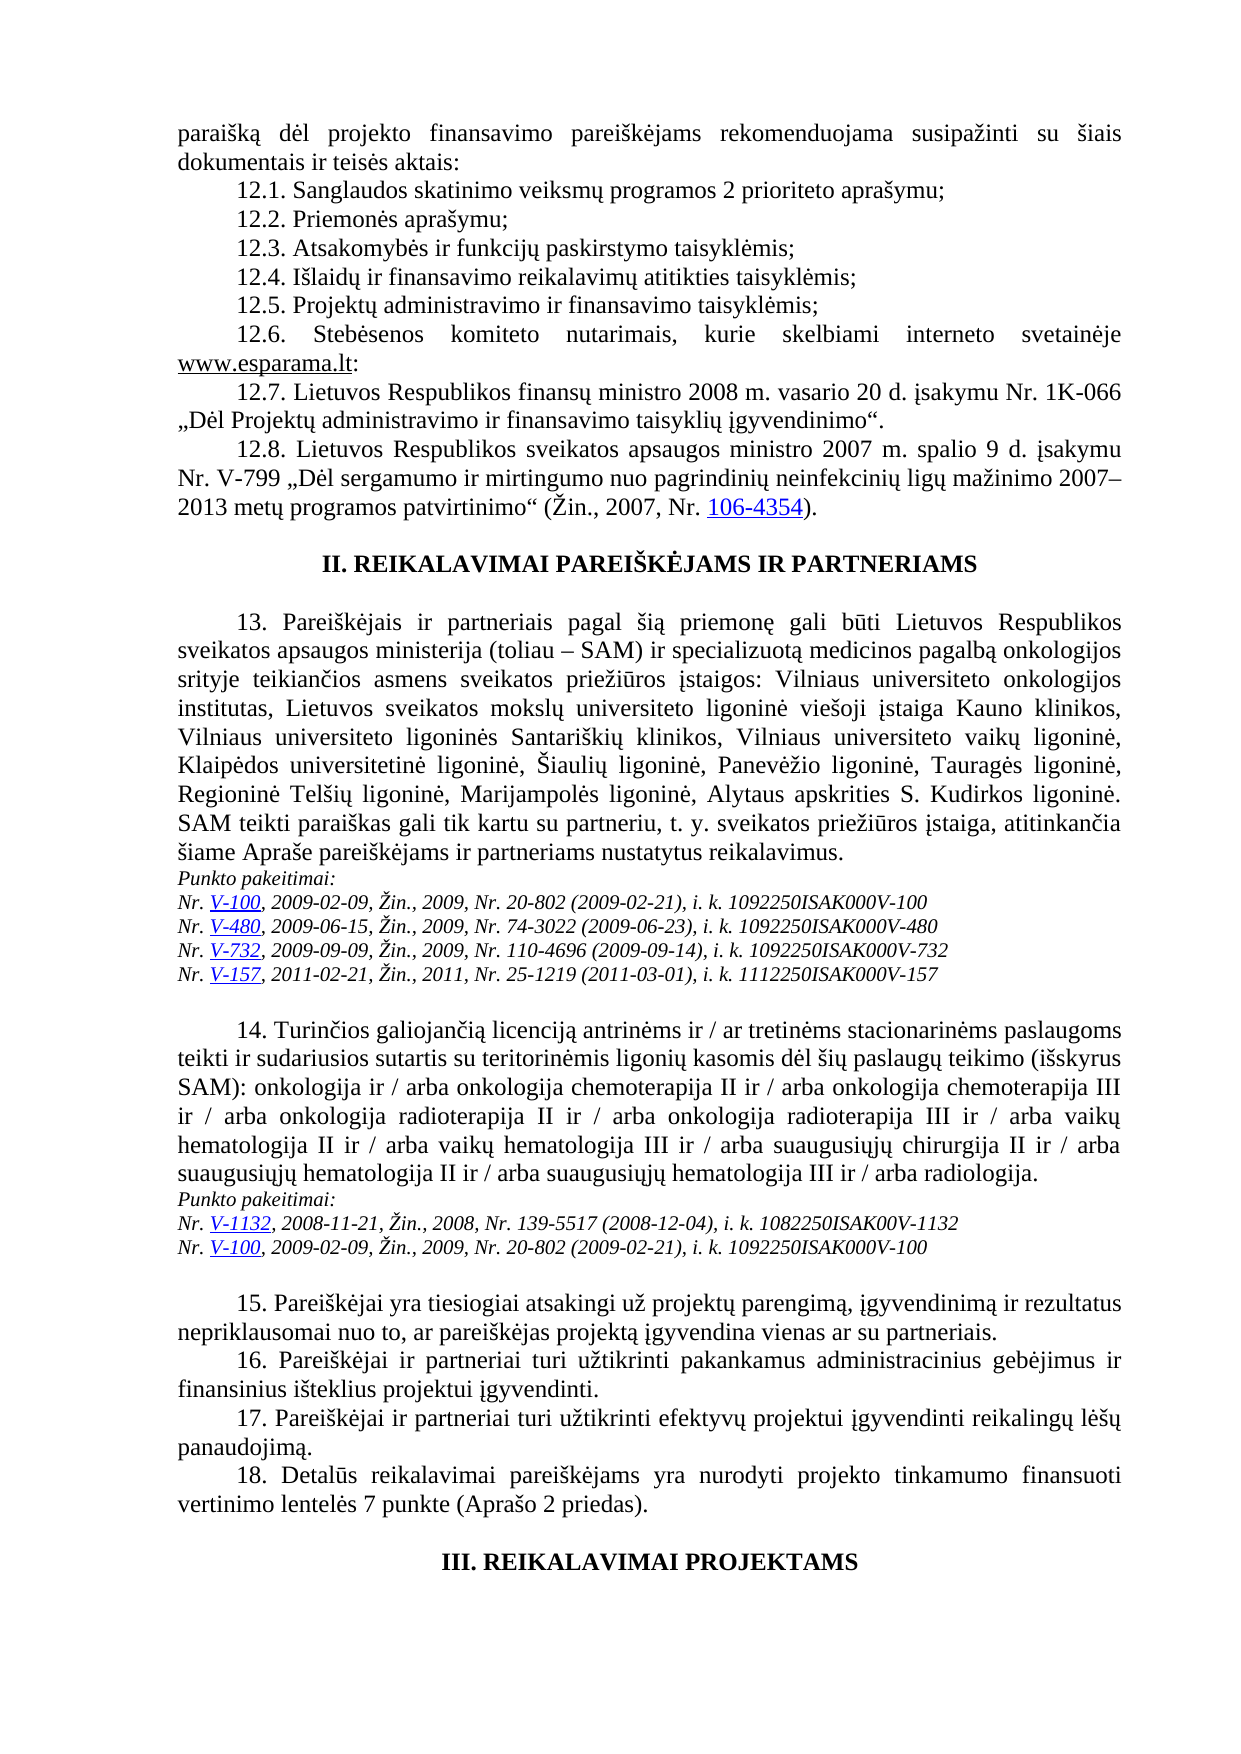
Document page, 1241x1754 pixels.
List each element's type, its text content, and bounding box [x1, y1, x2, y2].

text Punkto pakeitimai: [177, 866, 1122, 890]
text 12.8. Lietuvos Respublikos sveikatos apsaugos ministro 2007 m. spalio 9 d. įsakymu Nr. V-799 „Dėl sergamumo ir mirtingumo nuo pagrindinių neinfekcinių ligų mažinimo 2007–2013 metų programos patvirtinimo“ (Žin., 2007, Nr. 106-4354). [177, 434, 1122, 521]
text III. REIKALAVIMAI PROJEKTAMS [177, 1547, 1122, 1576]
text 12.1. Sanglaudos skatinimo veiksmų programos 2 prioriteto aprašymu; [177, 176, 1122, 204]
text Nr. V-100, 2009-02-09, Žin., 2009, Nr. 20-802 (2009-02-21), i. k. 1092250ISAK000V-100 [177, 890, 1122, 914]
text Nr. V-732, 2009-09-09, Žin., 2009, Nr. 110-4696 (2009-09-14), i. k. 1092250ISAK000V-732 [177, 938, 1122, 962]
text 12.5. Projektų administravimo ir finansavimo taisyklėmis; [177, 291, 1122, 319]
text 12.2. Priemonės aprašymu; [177, 204, 1122, 233]
text Nr. V-1132, 2008-11-21, Žin., 2008, Nr. 139-5517 (2008-12-04), i. k. 1082250ISAK00V-1132 [177, 1211, 1122, 1235]
text 15. Pareiškėjai yra tiesiogiai atsakingi už projektų parengimą, įgyvendinimą ir rezultatus nepriklausomai nuo to, ar pareiškėjas projektą įgyvendina vienas ar su partneriais. [177, 1288, 1122, 1346]
text 12.6. Stebėsenos komiteto nutarimais, kurie skelbiami interneto svetainėje www.esparama.lt: [177, 319, 1122, 377]
text 13. Pareiškėjais ir partneriais pagal šią priemonę gali būti Lietuvos Respublikos sveikatos apsaugos ministerija (toliau – SAM) ir specializuotą medicinos pagalbą onkologijos srityje teikiančios asmens sveikatos priežiūros įstaigos: Vilniaus universiteto onkologijos institutas, Lietuvos sveikatos mokslų universiteto ligoninė viešoji įstaiga Kauno klinikos, Vilniaus universiteto ligoninės Santariškių klinikos, Vilniaus universiteto vaikų ligoninė, Klaipėdos universitetinė ligoninė, Šiaulių ligoninė, Panevėžio ligoninė, Tauragės ligoninė, Regioninė Telšių ligoninė, Marijampolės ligoninė, Alytaus apskrities S. Kudirkos ligoninė. SAM teikti paraiškas gali tik kartu su partneriu, t. y. sveikatos priežiūros įstaiga, atitinkančia šiame Apraše pareiškėjams ir partneriams nustatytus reikalavimus. [177, 607, 1122, 866]
text 16. Pareiškėjai ir partneriai turi užtikrinti pakankamus administracinius gebėjimus ir finansinius išteklius projektui įgyvendinti. [177, 1346, 1122, 1403]
text 12.7. Lietuvos Respublikos finansų ministro 2008 m. vasario 20 d. įsakymu Nr. 1K-066 „Dėl Projektų administravimo ir finansavimo taisyklių įgyvendinimo“. [177, 377, 1122, 434]
text 17. Pareiškėjai ir partneriai turi užtikrinti efektyvų projektui įgyvendinti reikalingų lėšų panaudojimą. [177, 1403, 1122, 1461]
text Punkto pakeitimai: [177, 1187, 1122, 1211]
text II. REIKALAVIMAI PAREIŠKĖJAMS IR PARTNERIAMS [177, 549, 1122, 578]
text Nr. V-157, 2011-02-21, Žin., 2011, Nr. 25-1219 (2011-03-01), i. k. 1112250ISAK000V-157 [177, 962, 1122, 986]
text Nr. V-480, 2009-06-15, Žin., 2009, Nr. 74-3022 (2009-06-23), i. k. 1092250ISAK000V-480 [177, 914, 1122, 938]
text Nr. V-100, 2009-02-09, Žin., 2009, Nr. 20-802 (2009-02-21), i. k. 1092250ISAK000V-100 [177, 1235, 1122, 1259]
text 18. Detalūs reikalavimai pareiškėjams yra nurodyti projekto tinkamumo finansuoti vertinimo lentelės 7 punkte (Aprašo 2 priedas). [177, 1461, 1122, 1518]
text 12.4. Išlaidų ir finansavimo reikalavimų atitikties taisyklėmis; [177, 262, 1122, 291]
text 12.3. Atsakomybės ir funkcijų paskirstymo taisyklėmis; [177, 233, 1122, 262]
text paraišką dėl projekto finansavimo pareiškėjams rekomenduojama susipažinti su šiais dokumentais ir teisės aktais: [177, 118, 1122, 176]
text 14. Turinčios galiojančią licenciją antrinėms ir / ar tretinėms stacionarinėms paslaugoms teikti ir sudariusios sutartis su teritorinėmis ligonių kasomis dėl šių paslaugų teikimo (išskyrus SAM): onkologija ir / arba onkologija chemoterapija II ir / arba onkologija chemoterapija III ir / arba onkologija radioterapija II ir / arba onkologija radioterapija III ir / arba vaikų hematologija II ir / arba vaikų hematologija III ir / arba suaugusiųjų chirurgija II ir / arba suaugusiųjų hematologija II ir / arba suaugusiųjų hematologija III ir / arba radiologija. [177, 1015, 1122, 1187]
